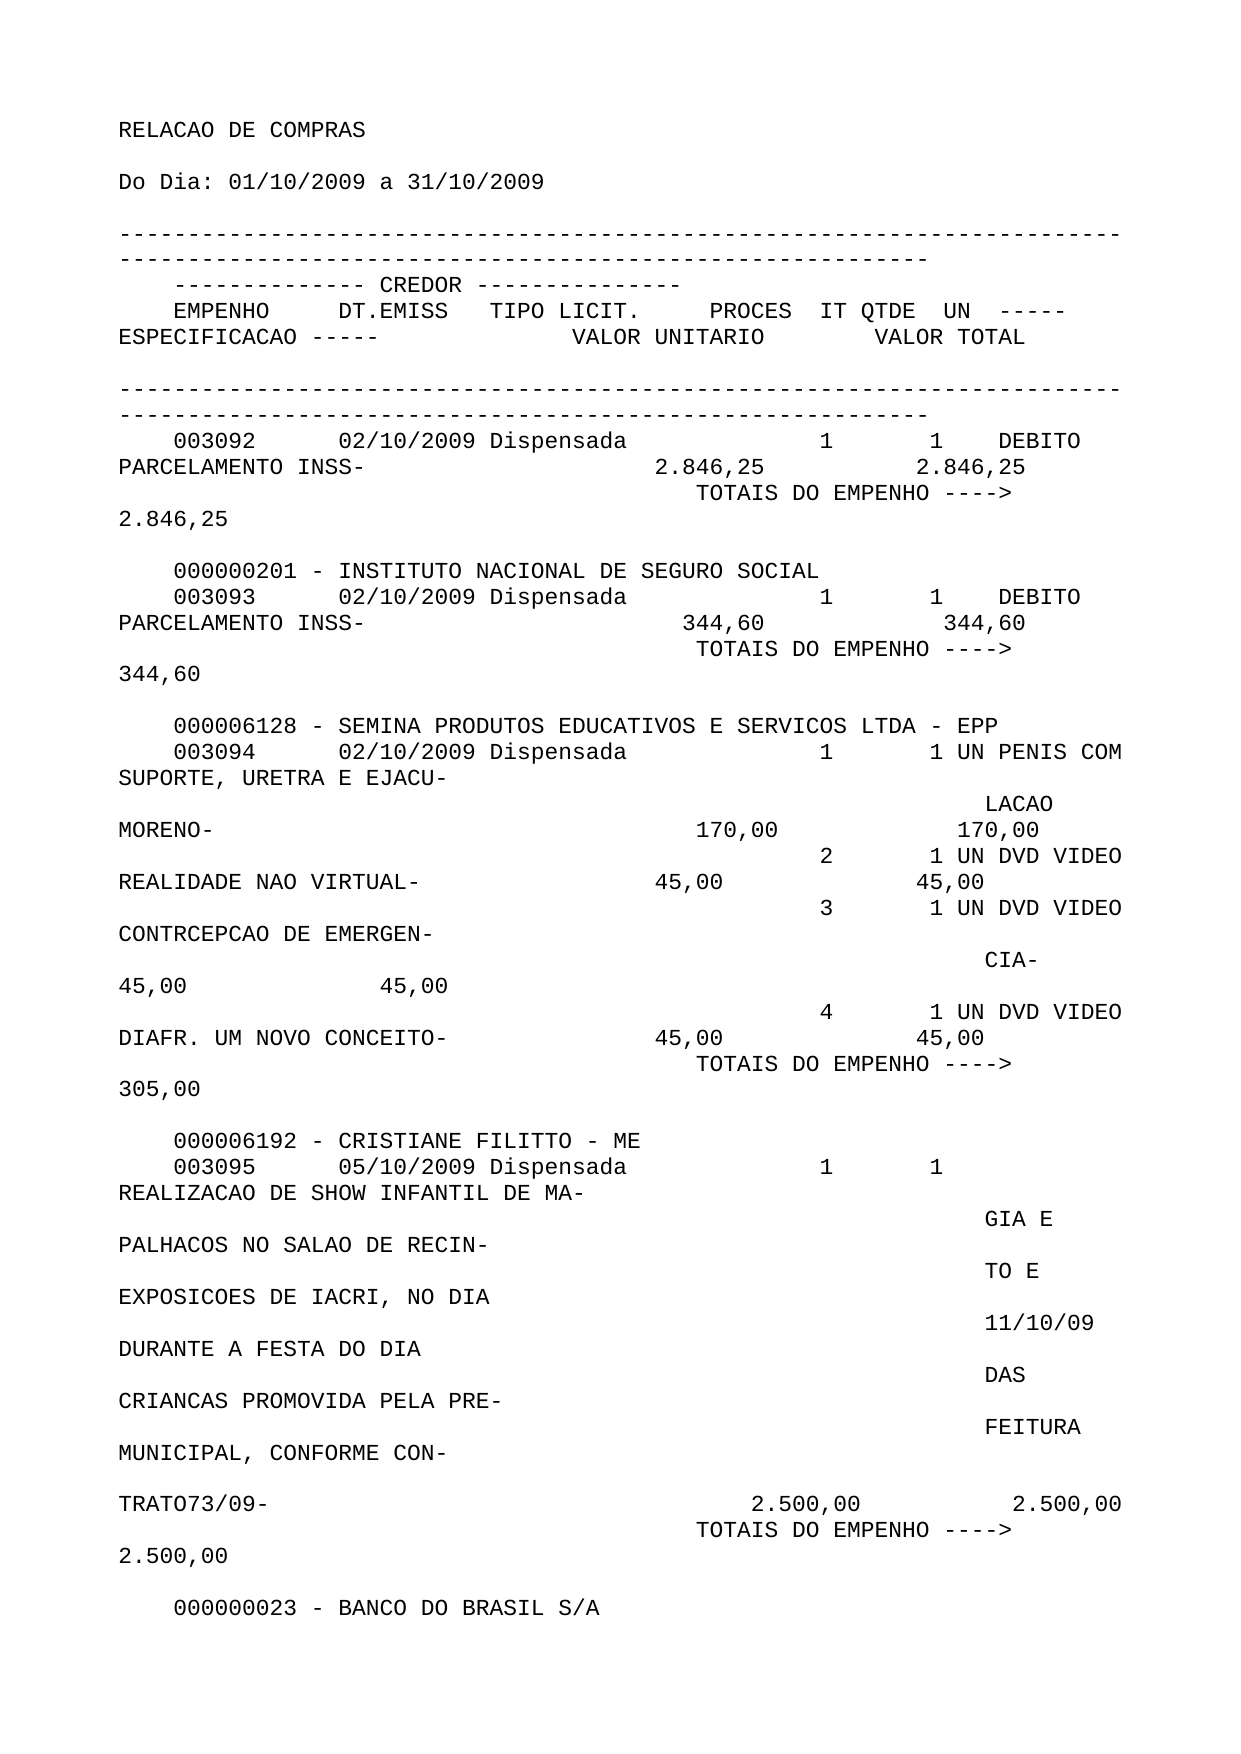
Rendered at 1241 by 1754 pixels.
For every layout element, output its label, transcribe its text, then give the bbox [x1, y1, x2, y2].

text LACAO MORENO- 170,00 170,00 [118, 792, 1122, 844]
text TOTAIS DO EMPENHO ----> 2.500,00 [118, 1519, 1122, 1571]
text 003094 02/10/2009 Dispensada 1 1 UN PENIS COM SUPORTE, URETRA E EJACU- [118, 741, 1122, 792]
text 2 1 UN DVD VIDEO REALIDADE NAO VIRTUAL- 45,00 45,00 [118, 844, 1122, 896]
text TOTAIS DO EMPENHO ----> 305,00 [118, 1052, 1122, 1104]
text TRATO73/09- 2.500,00 2.500,00 [118, 1467, 1122, 1519]
text ------------------------------------------------------------------------------------------------------------------------------------ [118, 196, 1122, 274]
text 3 1 UN DVD VIDEO CONTRCEPCAO DE EMERGEN- [118, 896, 1122, 948]
text EMPENHO DT.EMISS TIPO LICIT. PROCES IT QTDE UN ----- ESPECIFICACAO ----- VALOR UNITARIO VALOR TOTAL [118, 300, 1122, 352]
text 4 1 UN DVD VIDEO DIAFR. UM NOVO CONCEITO- 45,00 45,00 [118, 1000, 1122, 1052]
text 000000023 - BANCO DO BRASIL S/A [118, 1597, 1122, 1622]
text ------------------------------------------------------------------------------------------------------------------------------------ [118, 352, 1122, 429]
text GIA E PALHACOS NO SALAO DE RECIN- [118, 1207, 1122, 1259]
text Do Dia: 01/10/2009 a 31/10/2009 [118, 144, 1122, 196]
text 11/10/09 DURANTE A FESTA DO DIA [118, 1311, 1122, 1363]
text CIA- 45,00 45,00 [118, 948, 1122, 1000]
text 000000201 - INSTITUTO NACIONAL DE SEGURO SOCIAL [118, 559, 1122, 585]
text FEITURA MUNICIPAL, CONFORME CON- [118, 1415, 1122, 1467]
text 003093 02/10/2009 Dispensada 1 1 DEBITO PARCELAMENTO INSS- 344,60 344,60 [118, 585, 1122, 637]
text -------------- CREDOR --------------- [118, 274, 1122, 300]
text RELACAO DE COMPRAS [118, 118, 1122, 144]
text 003095 05/10/2009 Dispensada 1 1 REALIZACAO DE SHOW INFANTIL DE MA- [118, 1156, 1122, 1207]
text 000006192 - CRISTIANE FILITTO - ME [118, 1130, 1122, 1156]
text DAS CRIANCAS PROMOVIDA PELA PRE- [118, 1363, 1122, 1415]
text TOTAIS DO EMPENHO ----> 344,60 [118, 637, 1122, 689]
text TO E EXPOSICOES DE IACRI, NO DIA [118, 1259, 1122, 1311]
text 003092 02/10/2009 Dispensada 1 1 DEBITO PARCELAMENTO INSS- 2.846,25 2.846,25 [118, 429, 1122, 481]
text 000006128 - SEMINA PRODUTOS EDUCATIVOS E SERVICOS LTDA - EPP [118, 715, 1122, 741]
text TOTAIS DO EMPENHO ----> 2.846,25 [118, 481, 1122, 533]
